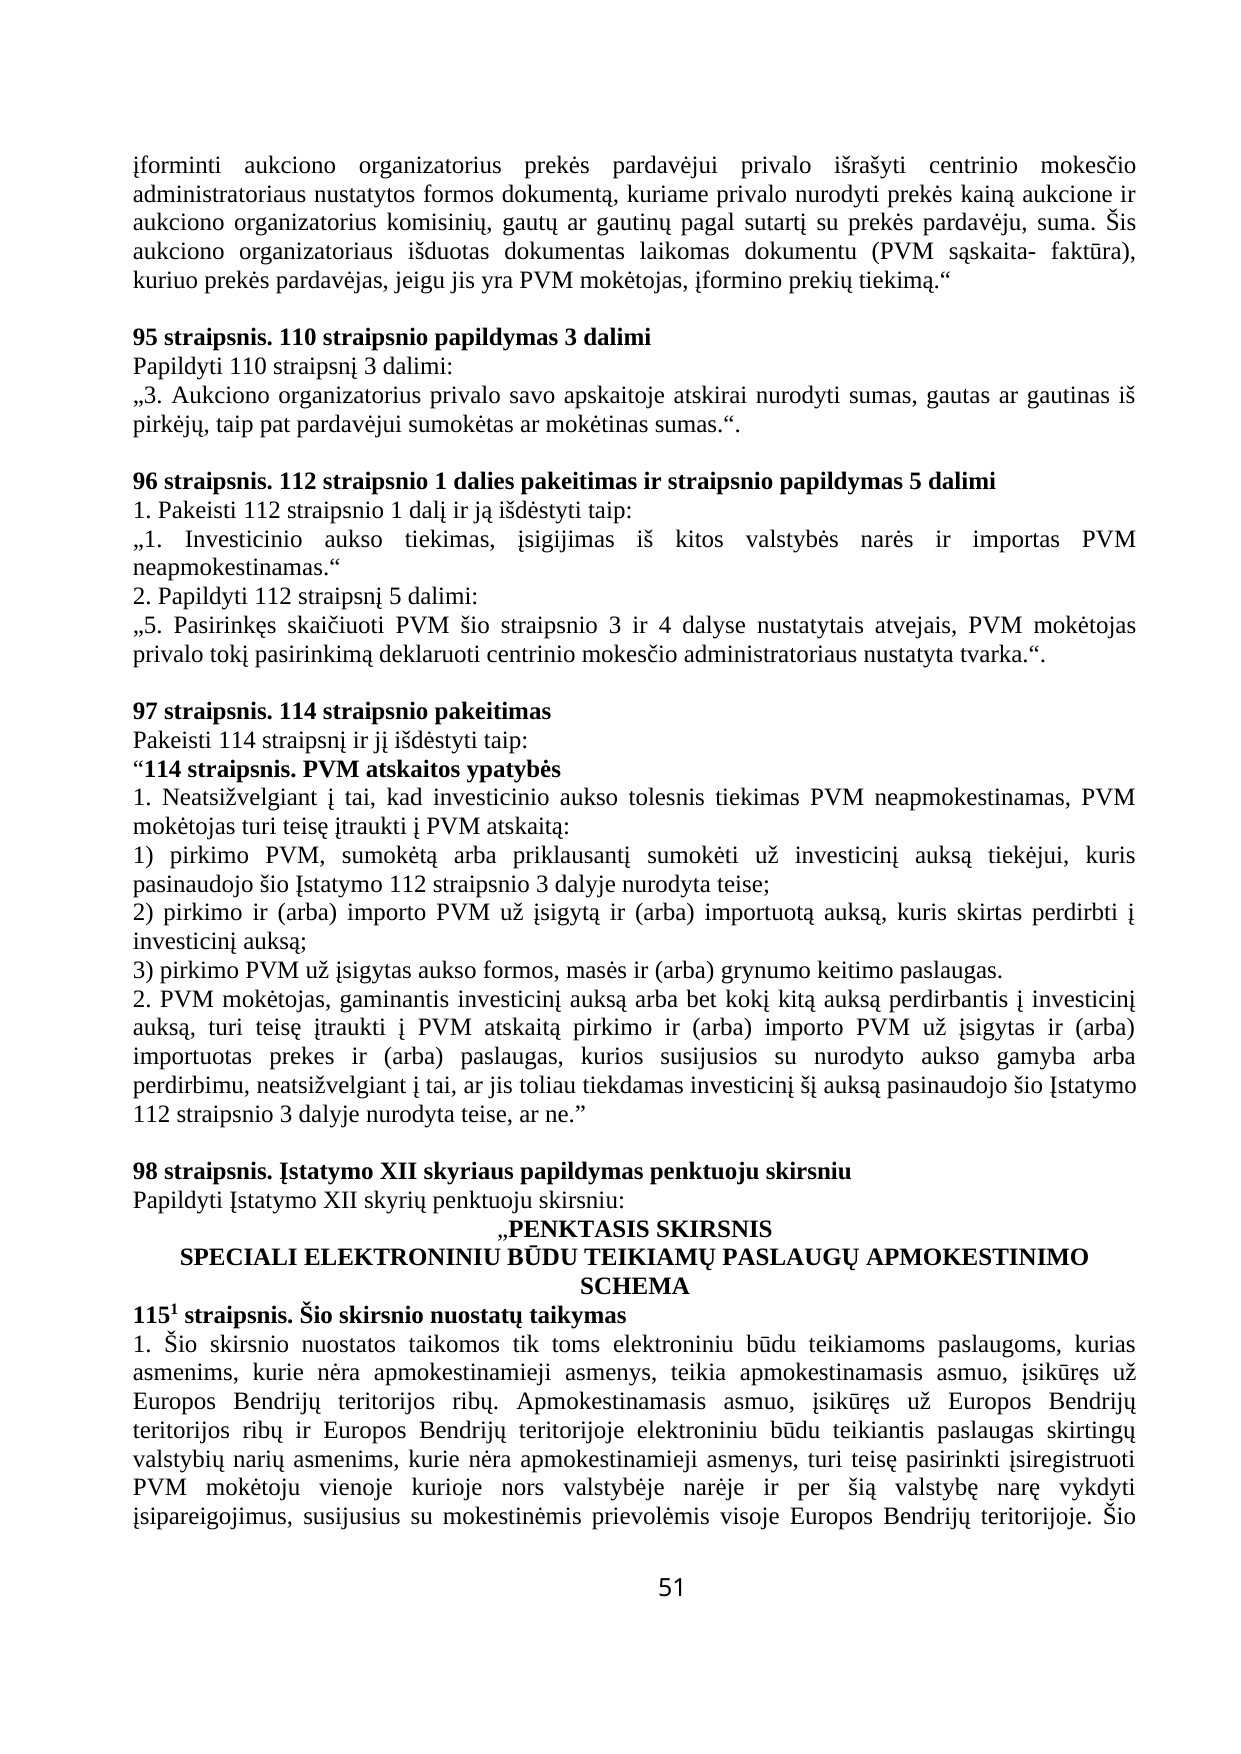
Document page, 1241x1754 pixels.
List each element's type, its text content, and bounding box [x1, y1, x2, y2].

text 2. Papildyti 112 straipsnį 5 dalimi: [133, 581, 1137, 610]
text 97 straipsnis. 114 straipsnio pakeitimas [133, 696, 1137, 725]
text 96 straipsnis. 112 straipsnio 1 dalies pakeitimas ir straipsnio papildymas 5 dalimi [133, 466, 1137, 495]
text „3. Aukciono organizatorius privalo savo apskaitoje atskirai nurodyti sumas, gautas ar gautinas iš pirkėjų, taip pat pardavėjui sumokėtas ar mokėtinas sumas.“. [133, 380, 1137, 437]
text 2. PVM mokėtojas, gaminantis investicinį auksą arba bet kokį kitą auksą perdirbantis į investicinį auksą, turi teisę įtraukti į PVM atskaitą pirkimo ir (arba) importo PVM už įsigytas ir (arba) importuotas prekes ir (arba) paslaugas, kurios susijusios su nurodyto aukso gamyba arba perdirbimu, neatsižvelgiant į tai, ar jis toliau tiekdamas investicinį šį auksą pasinaudojo šio Įstatymo 112 straipsnio 3 dalyje nurodyta teise, ar ne.” [133, 984, 1137, 1127]
text įforminti aukciono organizatorius prekės pardavėjui privalo išrašyti centrinio mokesčio administratoriaus nustatytos formos dokumentą, kuriame privalo nurodyti prekės kainą aukcione ir aukciono organizatorius komisinių, gautų ar gautinų pagal sutartį su prekės pardavėju, suma. Šis aukciono organizatoriaus išduotas dokumentas laikomas dokumentu (PVM sąskaita- faktūra), kuriuo prekės pardavėjas, jeigu jis yra PVM mokėtojas, įformino prekių tiekimą.“ [133, 150, 1137, 294]
text Pakeisti 114 straipsnį ir jį išdėstyti taip: [133, 725, 1137, 754]
text 95 straipsnis. 110 straipsnio papildymas 3 dalimi [133, 322, 1137, 351]
text 1151 straipsnis. Šio skirsnio nuostatų taikymas [133, 1300, 1137, 1329]
text Papildyti Įstatymo XII skyrių penktuoju skirsniu: [133, 1185, 1137, 1214]
text SPECIALI ELEKTRONINIU BŪDU TEIKIAMŲ PASLAUGŲ APMOKESTINIMO SCHEMA [133, 1242, 1137, 1300]
text „PENKTASIS SKIRSNIS [133, 1214, 1137, 1242]
text „5. Pasirinkęs skaičiuoti PVM šio straipsnio 3 ir 4 dalyse nustatytais atvejais, PVM mokėtojas privalo tokį pasirinkimą deklaruoti centrinio mokesčio administratoriaus nustatyta tvarka.“. [133, 610, 1137, 667]
text „1. Investicinio aukso tiekimas, įsigijimas iš kitos valstybės narės ir importas PVM neapmokestinamas.“ [133, 524, 1137, 581]
text 98 straipsnis. Įstatymo XII skyriaus papildymas penktuoju skirsniu [133, 1156, 1137, 1185]
text 1. Pakeisti 112 straipsnio 1 dalį ir ją išdėstyti taip: [133, 495, 1137, 524]
text 1. Šio skirsnio nuostatos taikomos tik toms elektroniniu būdu teikiamoms paslaugoms, kurias asmenims, kurie nėra apmokestinamieji asmenys, teikia apmokestinamasis asmuo, įsikūręs už Europos Bendrijų teritorijos ribų. Apmokestinamasis asmuo, įsikūręs už Europos Bendrijų teritorijos ribų ir Europos Bendrijų teritorijoje elektroniniu būdu teikiantis paslaugas skirtingų valstybių narių asmenims, kurie nėra apmokestinamieji asmenys, turi teisę pasirinkti įsiregistruoti PVM mokėtoju vienoje kurioje nors valstybėje narėje ir per šią valstybę narę vykdyti įsipareigojimus, susijusius su mokestinėmis prievolėmis visoje Europos Bendrijų teritorijoje. Šio [133, 1329, 1137, 1530]
text “114 straipsnis. PVM atskaitos ypatybės [133, 754, 1137, 782]
text 1) pirkimo PVM, sumokėtą arba priklausantį sumokėti už investicinį auksą tiekėjui, kuris pasinaudojo šio Įstatymo 112 straipsnio 3 dalyje nurodyta teise; [133, 840, 1137, 897]
text 1. Neatsižvelgiant į tai, kad investicinio aukso tolesnis tiekimas PVM neapmokestinamas, PVM mokėtojas turi teisę įtraukti į PVM atskaitą: [133, 782, 1137, 840]
text 3) pirkimo PVM už įsigytas aukso formos, masės ir (arba) grynumo keitimo paslaugas. [133, 955, 1137, 984]
text Papildyti 110 straipsnį 3 dalimi: [133, 351, 1137, 380]
text 2) pirkimo ir (arba) importo PVM už įsigytą ir (arba) importuotą auksą, kuris skirtas perdirbti į investicinį auksą; [133, 897, 1137, 955]
